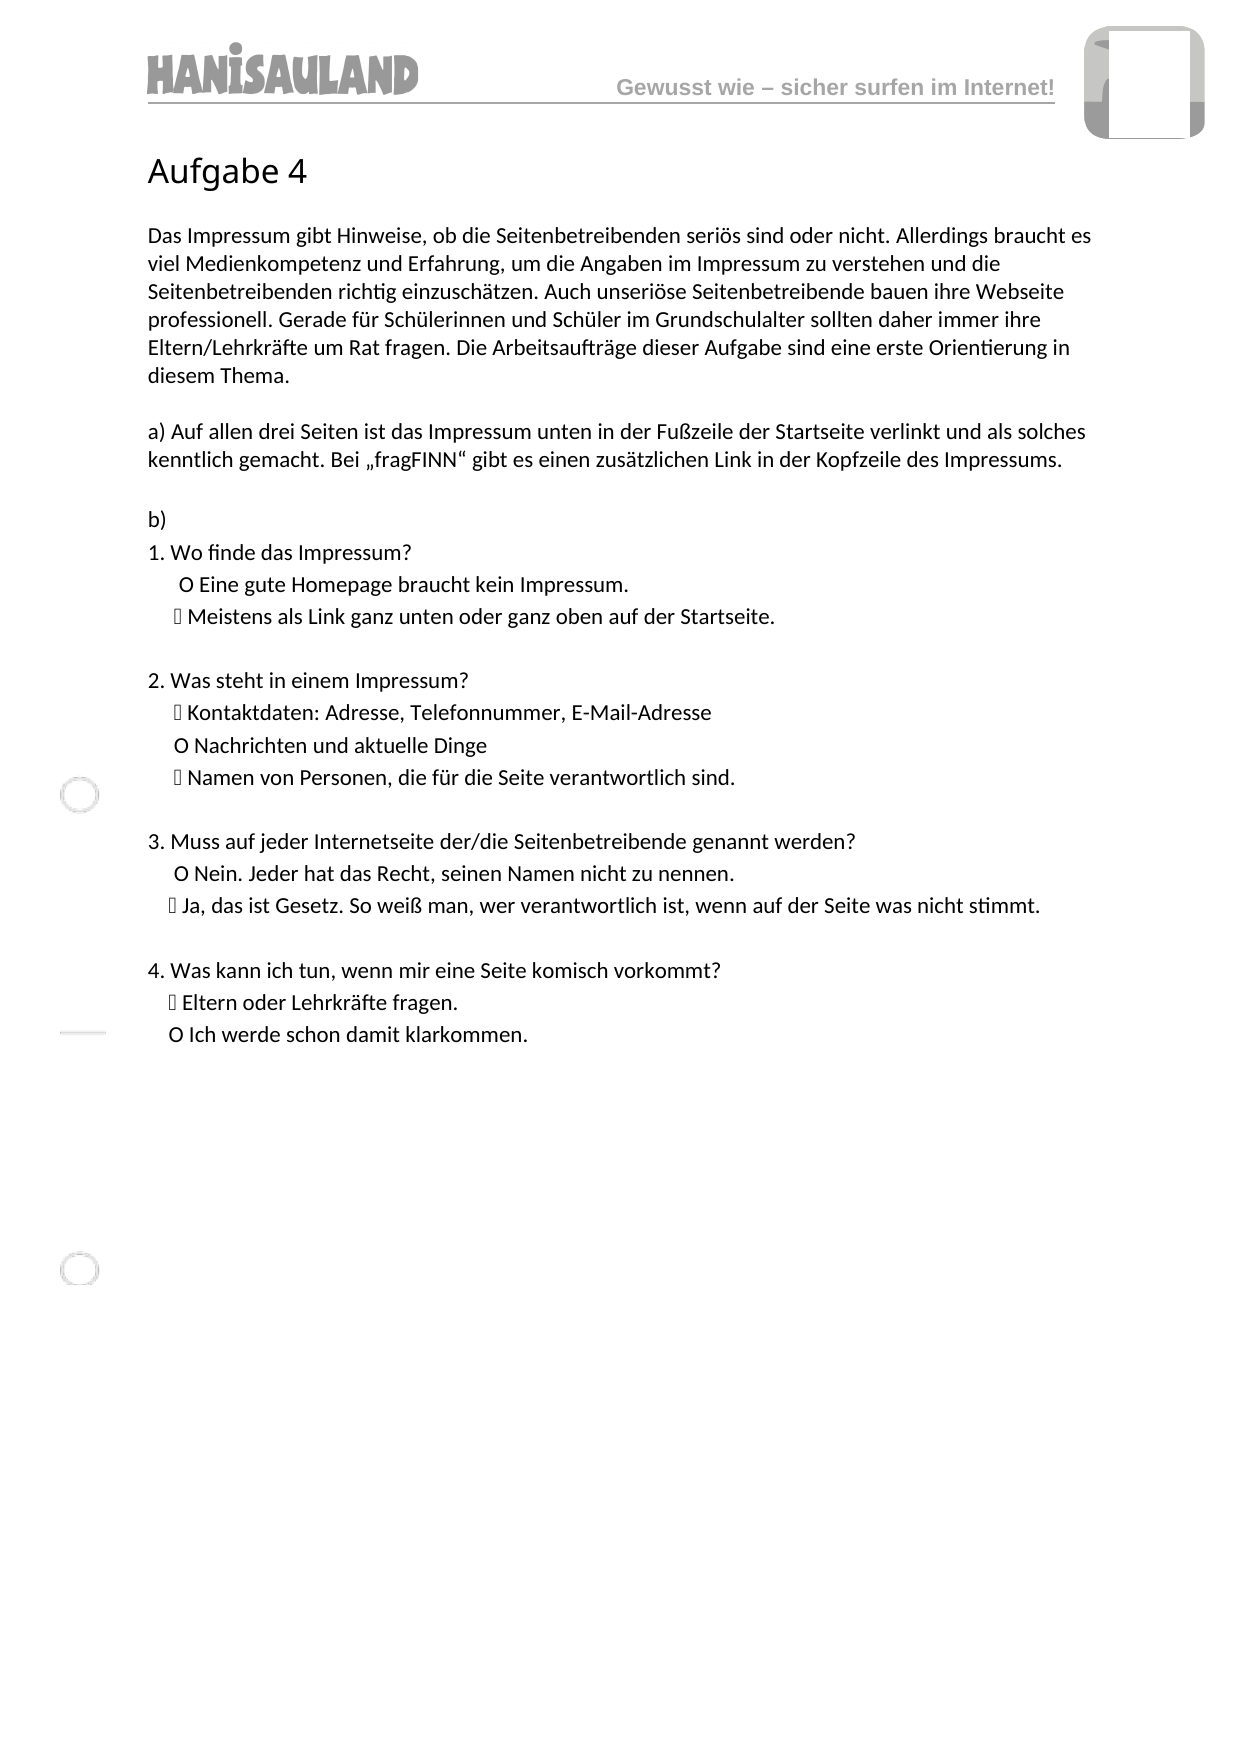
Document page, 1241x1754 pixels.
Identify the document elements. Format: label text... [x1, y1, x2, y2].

text  Meistens als Link ganz unten oder ganz oben auf der Startseite. [148, 602, 1093, 630]
text Aufgabe 4 [148, 148, 1093, 193]
text  Eltern oder Lehrkräfte fragen. [148, 988, 1093, 1016]
text b) [148, 505, 1093, 533]
text  Ja, das ist Gesetz. So weiß man, wer verantwortlich ist, wenn auf der Seite was nicht stimmt. [148, 892, 1093, 920]
text 4. Was kann ich tun, wenn mir eine Seite komisch vorkommt? [148, 956, 1093, 984]
text O Eine gute Homepage braucht kein Impressum. [148, 570, 1093, 598]
text O Nachrichten und aktuelle Dinge [148, 731, 1093, 759]
text O Ich werde schon damit klarkommen. [148, 1020, 1093, 1048]
text 3. Muss auf jeder Internetseite der/die Seitenbetreibende genannt werden? [148, 827, 1093, 855]
text Das Impressum gibt Hinweise, ob die Seitenbetreibenden seriös sind oder nicht. Allerdings braucht es viel Medienkompetenz und Erfahrung, um die Angaben im Impressum zu verstehen und die Seitenbetreibenden richtig einzuschätzen. Auch unseriöse Seitenbetreibende bauen ihre Webseite professionell. Gerade für Schülerinnen und Schüler im Grundschulalter sollten daher immer ihre Eltern/Lehrkräfte um Rat fragen. Die Arbeitsaufträge dieser Aufgabe sind eine erste Orientierung in diesem Thema. [148, 221, 1093, 389]
text a) Auf allen drei Seiten ist das Impressum unten in der Fußzeile der Startseite verlinkt und als solches kenntlich gemacht. Bei „fragFINN“ gibt es einen zusätzlichen Link in der Kopfzeile des Impressums. [148, 417, 1093, 473]
text O Nein. Jeder hat das Recht, seinen Namen nicht zu nennen. [148, 859, 1093, 887]
text  Kontaktdaten: Adresse, Telefonnummer, E-Mail-Adresse [148, 698, 1093, 727]
text 1. Wo finde das Impressum? [148, 538, 1093, 566]
text 2. Was steht in einem Impressum? [148, 666, 1093, 694]
text  Namen von Personen, die für die Seite verantwortlich sind. [148, 763, 1093, 791]
